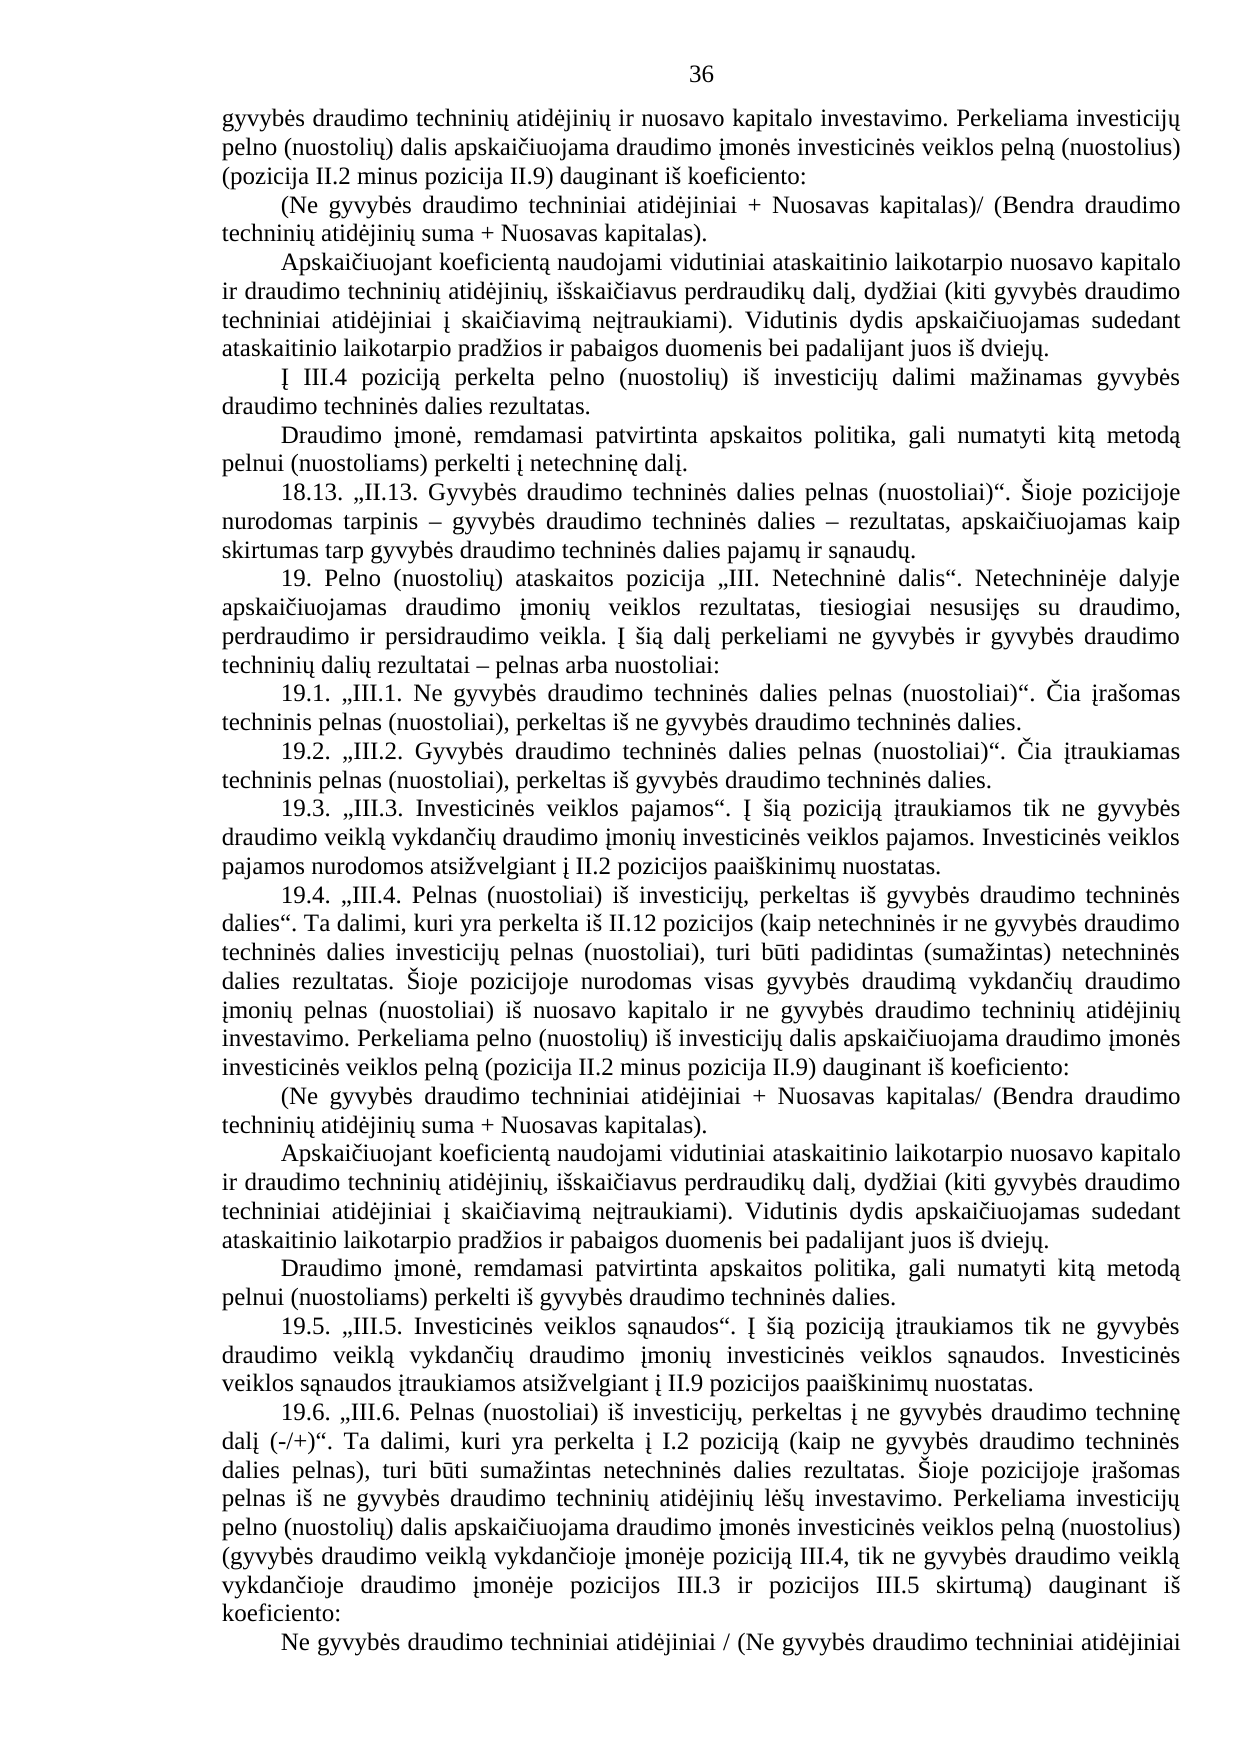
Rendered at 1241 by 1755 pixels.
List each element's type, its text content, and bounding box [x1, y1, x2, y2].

text 19.6. „III.6. Pelnas (nuostoliai) iš investicijų, perkeltas į ne gyvybės draudimo techninę dalį (-/+)“. Ta dalimi, kuri yra perkelta į I.2 poziciją (kaip ne gyvybės draudimo techninės dalies pelnas), turi būti sumažintas netechninės dalies rezultatas. Šioje pozicijoje įrašomas pelnas iš ne gyvybės draudimo techninių atidėjinių lėšų investavimo. Perkeliama investicijų pelno (nuostolių) dalis apskaičiuojama draudimo įmonės investicinės veiklos pelną (nuostolius) (gyvybės draudimo veiklą vykdančioje įmonėje poziciją III.4, tik ne gyvybės draudimo veiklą vykdančioje draudimo įmonėje pozicijos III.3 ir pozicijos III.5 skirtumą) dauginant iš koeficiento: [222, 1397, 1181, 1627]
text (Ne gyvybės draudimo techniniai atidėjiniai + Nuosavas kapitalas/ (Bendra draudimo techninių atidėjinių suma + Nuosavas kapitalas). [222, 1081, 1181, 1138]
text 19.2. „III.2. Gyvybės draudimo techninės dalies pelnas (nuostoliai)“. Čia įtraukiamas techninis pelnas (nuostoliai), perkeltas iš gyvybės draudimo techninės dalies. [222, 736, 1181, 793]
text 19.3. „III.3. Investicinės veiklos pajamos“. Į šią poziciją įtraukiamos tik ne gyvybės draudimo veiklą vykdančių draudimo įmonių investicinės veiklos pajamos. Investicinės veiklos pajamos nurodomos atsižvelgiant į II.2 pozicijos paaiškinimų nuostatas. [222, 793, 1181, 880]
text Į III.4 poziciją perkelta pelno (nuostolių) iš investicijų dalimi mažinamas gyvybės draudimo techninės dalies rezultatas. [222, 362, 1181, 420]
text 19.4. „III.4. Pelnas (nuostoliai) iš investicijų, perkeltas iš gyvybės draudimo techninės dalies“. Ta dalimi, kuri yra perkelta iš II.12 pozicijos (kaip netechninės ir ne gyvybės draudimo techninės dalies investicijų pelnas (nuostoliai), turi būti padidintas (sumažintas) netechninės dalies rezultatas. Šioje pozicijoje nurodomas visas gyvybės draudimą vykdančių draudimo įmonių pelnas (nuostoliai) iš nuosavo kapitalo ir ne gyvybės draudimo techninių atidėjinių investavimo. Perkeliama pelno (nuostolių) iš investicijų dalis apskaičiuojama draudimo įmonės investicinės veiklos pelną (pozicija II.2 minus pozicija II.9) dauginant iš koeficiento: [222, 880, 1181, 1081]
text Draudimo įmonė, remdamasi patvirtinta apskaitos politika, gali numatyti kitą metodą pelnui (nuostoliams) perkelti iš gyvybės draudimo techninės dalies. [222, 1253, 1181, 1311]
text Draudimo įmonė, remdamasi patvirtinta apskaitos politika, gali numatyti kitą metodą pelnui (nuostoliams) perkelti į netechninę dalį. [222, 420, 1181, 477]
text 19.1. „III.1. Ne gyvybės draudimo techninės dalies pelnas (nuostoliai)“. Čia įrašomas techninis pelnas (nuostoliai), perkeltas iš ne gyvybės draudimo techninės dalies. [222, 678, 1181, 736]
text 19. Pelno (nuostolių) ataskaitos pozicija „III. Netechninė dalis“. Netechninėje dalyje apskaičiuojamas draudimo įmonių veiklos rezultatas, tiesiogiai nesusijęs su draudimo, perdraudimo ir persidraudimo veikla. Į šią dalį perkeliami ne gyvybės ir gyvybės draudimo techninių dalių rezultatai – pelnas arba nuostoliai: [222, 563, 1181, 678]
text Ne gyvybės draudimo techniniai atidėjiniai / (Ne gyvybės draudimo techniniai atidėjiniai [222, 1627, 1181, 1656]
text gyvybės draudimo techninių atidėjinių ir nuosavo kapitalo investavimo. Perkeliama investicijų pelno (nuostolių) dalis apskaičiuojama draudimo įmonės investicinės veiklos pelną (nuostolius) (pozicija II.2 minus pozicija II.9) dauginant iš koeficiento: [222, 103, 1181, 190]
text (Ne gyvybės draudimo techniniai atidėjiniai + Nuosavas kapitalas)/ (Bendra draudimo techninių atidėjinių suma + Nuosavas kapitalas). [222, 190, 1181, 247]
text 18.13. „II.13. Gyvybės draudimo techninės dalies pelnas (nuostoliai)“. Šioje pozicijoje nurodomas tarpinis – gyvybės draudimo techninės dalies – rezultatas, apskaičiuojamas kaip skirtumas tarp gyvybės draudimo techninės dalies pajamų ir sąnaudų. [222, 477, 1181, 563]
text Apskaičiuojant koeficientą naudojami vidutiniai ataskaitinio laikotarpio nuosavo kapitalo ir draudimo techninių atidėjinių, išskaičiavus perdraudikų dalį, dydžiai (kiti gyvybės draudimo techniniai atidėjiniai į skaičiavimą neįtraukiami). Vidutinis dydis apskaičiuojamas sudedant ataskaitinio laikotarpio pradžios ir pabaigos duomenis bei padalijant juos iš dviejų. [222, 1138, 1181, 1253]
text 19.5. „III.5. Investicinės veiklos sąnaudos“. Į šią poziciją įtraukiamos tik ne gyvybės draudimo veiklą vykdančių draudimo įmonių investicinės veiklos sąnaudos. Investicinės veiklos sąnaudos įtraukiamos atsižvelgiant į II.9 pozicijos paaiškinimų nuostatas. [222, 1311, 1181, 1397]
text Apskaičiuojant koeficientą naudojami vidutiniai ataskaitinio laikotarpio nuosavo kapitalo ir draudimo techninių atidėjinių, išskaičiavus perdraudikų dalį, dydžiai (kiti gyvybės draudimo techniniai atidėjiniai į skaičiavimą neįtraukiami). Vidutinis dydis apskaičiuojamas sudedant ataskaitinio laikotarpio pradžios ir pabaigos duomenis bei padalijant juos iš dviejų. [222, 247, 1181, 362]
